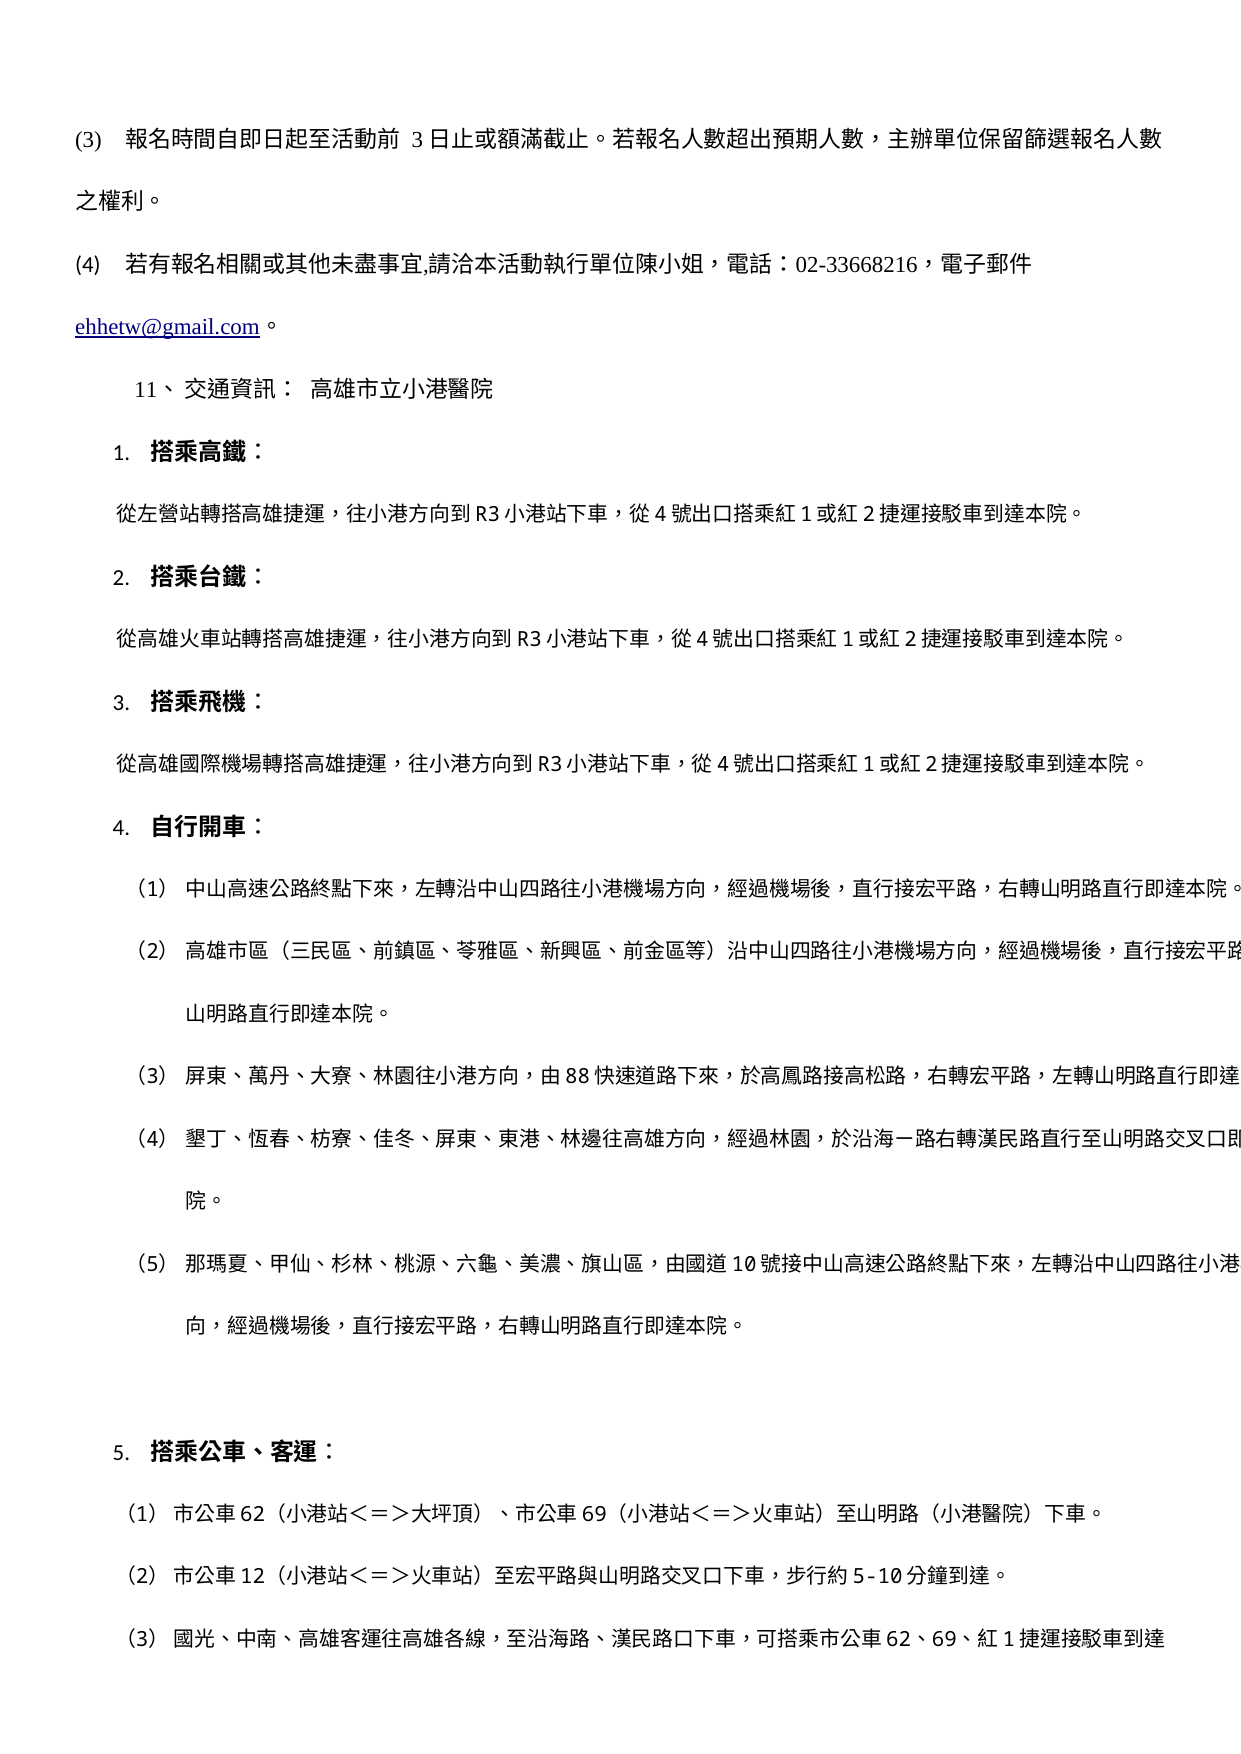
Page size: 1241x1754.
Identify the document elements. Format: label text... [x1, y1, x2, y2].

table_cell [75, 1533, 115, 1596]
table_cell 市公車12（小港站＜＝＞火車站）至宏平路與山明路交叉口下車，步行約5-10分鐘到達。 [173, 1533, 1165, 1596]
table_cell [75, 1033, 119, 1096]
table_cell [484, 658, 1165, 721]
table_cell 從左營站轉搭高雄捷運，往小港方向到R3小港站下車，從4號出口搭乘紅1或紅2捷運接駁車到達本院。 [75, 471, 1165, 533]
table_cell （2） [119, 908, 186, 1033]
table_cell [75, 1596, 115, 1658]
table_header [75, 1471, 115, 1533]
table_cell 屏東、萬丹、大寮、林園往小港方向，由88快速道路下來，於高鳳路接高松路，右轉宏平路，左轉山明路直行即達本院。 [186, 1033, 1165, 1096]
table_cell 墾丁、恆春、枋寮、佳冬、屏東、東港、林邊往高雄方向，經過林園，於沿海ㄧ路右轉漢民路直行至山明路交叉口即達本院。 [186, 1096, 1165, 1221]
table_cell 搭乘飛機： [75, 658, 484, 721]
table_cell [75, 1096, 119, 1221]
list 報名時間自即日起至活動前 3 日止或額滿截止。若報名人數超出預期人數，主辦單位保留篩選報名人數之權利。 [75, 96, 1168, 221]
table_cell （3） [115, 1596, 173, 1658]
table_header [484, 408, 1165, 471]
list 交通資訊： 高雄市立小港醫院 [134, 346, 1240, 408]
table_cell 國光、中南、高雄客運往高雄各線，至沿海路、漢民路口下車，可搭乘市公車62、69、紅1捷運接駁車到達 [173, 1596, 1165, 1658]
table_header 搭乘高鐵： [75, 408, 484, 471]
list 若有報名相關或其他未盡事宜,請洽本活動執行單位陳小姐，電話：02-33668216，電子郵件ehhetw@gmail.com。 [75, 221, 1240, 346]
table_cell [484, 783, 1165, 846]
table_header （1） [115, 1471, 173, 1533]
table_cell 從高雄國際機場轉搭高雄捷運，往小港方向到R3小港站下車，從4號出口搭乘紅1或紅2捷運接駁車到達本院。 [75, 721, 1165, 783]
table_cell （3） [119, 1033, 186, 1096]
table_cell [75, 1221, 119, 1346]
table_cell [484, 533, 1165, 596]
table_cell （4） [119, 1096, 186, 1221]
table_header 中山高速公路終點下來，左轉沿中山四路往小港機場方向，經過機場後，直行接宏平路，右轉山明路直行即達本院。 [186, 846, 1165, 908]
table_cell 搭乘公車、客運： [75, 1408, 484, 1471]
table_cell 那瑪夏、甲仙、杉林、桃源、六龜、美濃、旗山區，由國道10號接中山高速公路終點下來，左轉沿中山四路往小港機場方向，經過機場後，直行接宏平路，右轉山明路直行即達本院。 [186, 1221, 1165, 1346]
table_cell （5） [119, 1221, 186, 1346]
table_header （1） [119, 846, 186, 908]
table_cell [484, 1408, 1165, 1471]
table_cell [75, 908, 119, 1033]
table_cell 搭乘台鐵： [75, 533, 484, 596]
table_cell （2） [115, 1533, 173, 1596]
table_cell 自行開車： [75, 783, 484, 846]
table_header [75, 846, 119, 908]
table_header 市公車62（小港站＜＝＞大坪頂）、市公車69（小港站＜＝＞火車站）至山明路（小港醫院）下車。 [173, 1471, 1165, 1533]
table_cell 高雄市區（三民區、前鎮區、苓雅區、新興區、前金區等）沿中山四路往小港機場方向，經過機場後，直行接宏平路，右轉山明路直行即達本院。 [186, 908, 1165, 1033]
table_cell [75, 1346, 1165, 1408]
table_cell 從高雄火車站轉搭高雄捷運，往小港方向到R3小港站下車，從4號出口搭乘紅1或紅2捷運接駁車到達本院。 [75, 596, 1165, 658]
